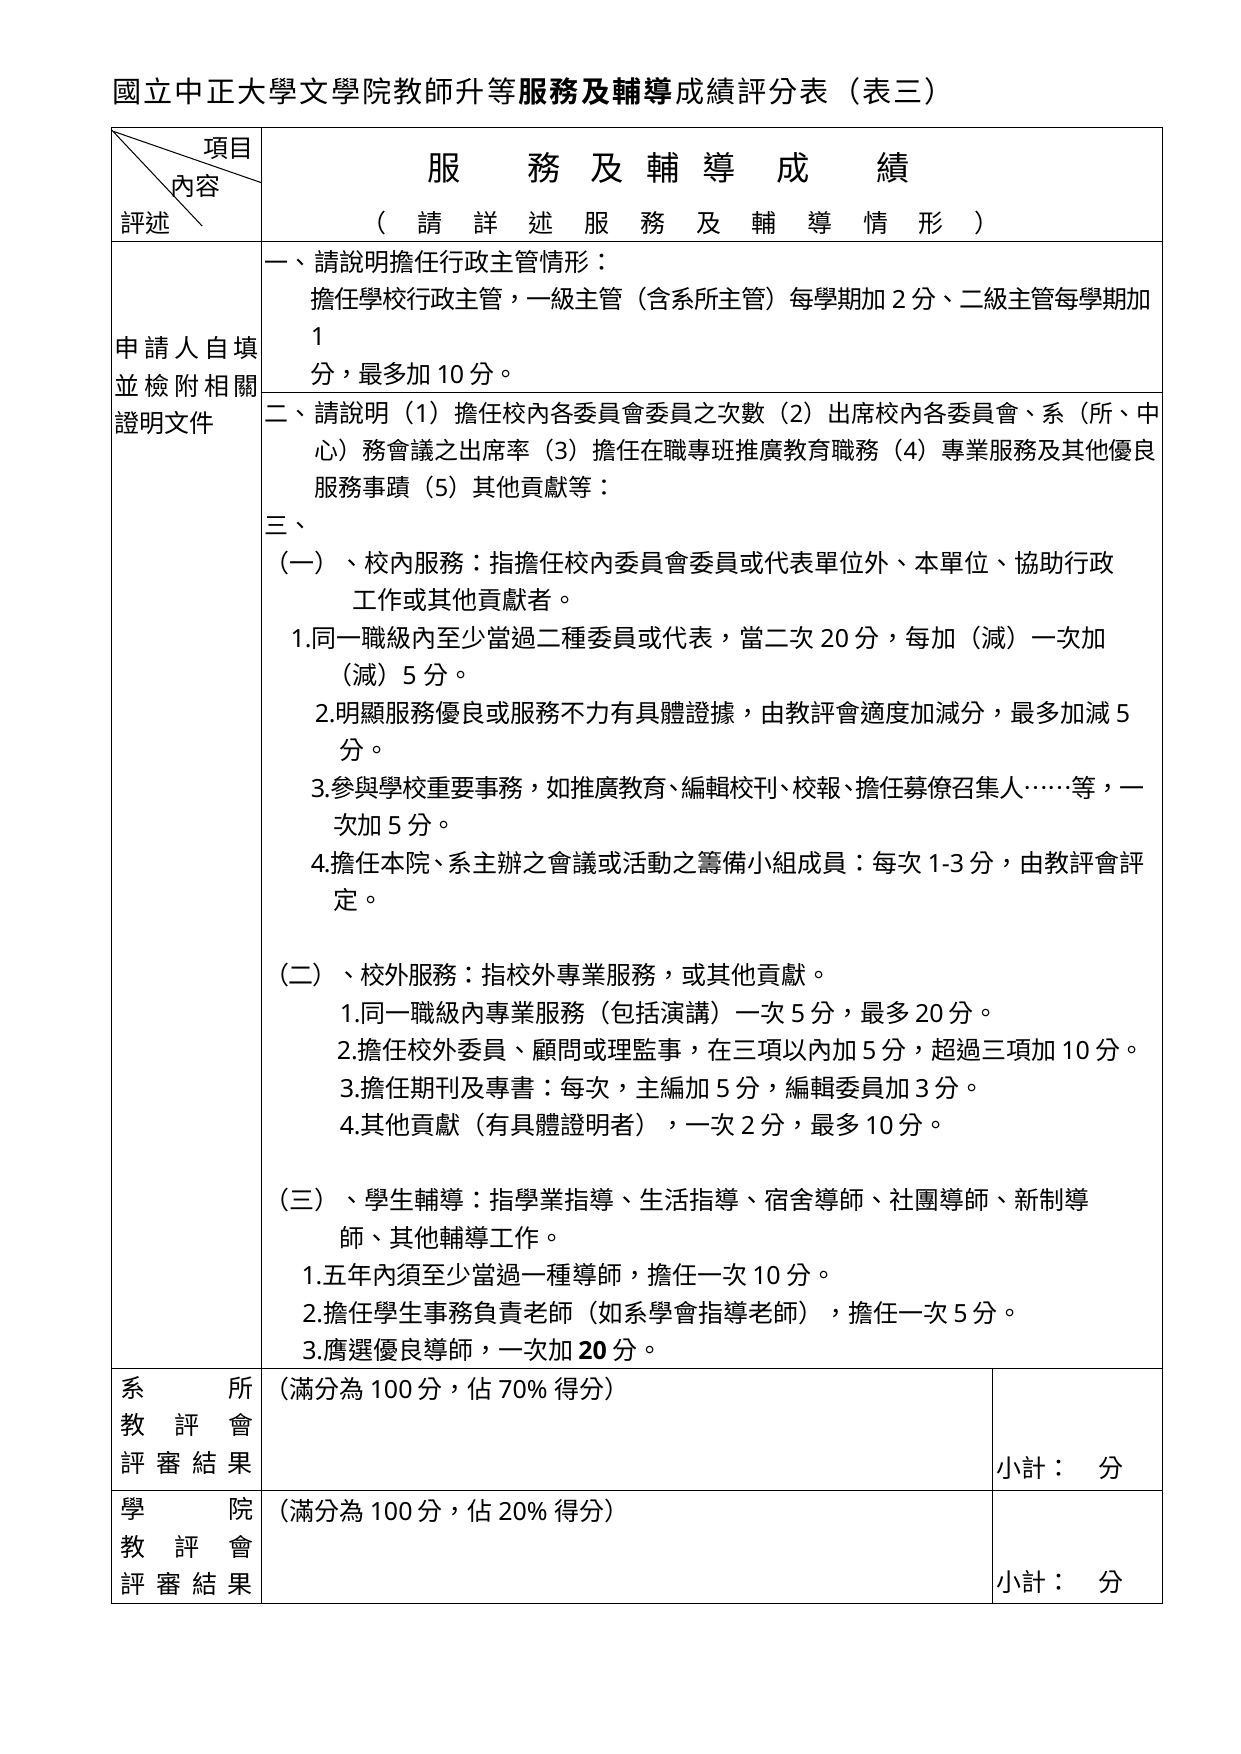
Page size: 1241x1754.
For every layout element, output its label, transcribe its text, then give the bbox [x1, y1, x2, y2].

table_header 服 務 及 輔 導 成 績 （請詳述服務及輔導情形） [262, 128, 1162, 241]
text 國立中正大學文學院教師升等服務及輔導成績評分表（表三） [112, 52, 1215, 127]
table_cell （滿分為100分，佔 20% 得分） [262, 1491, 992, 1603]
table_header 項目 內容 評述 [112, 133, 261, 241]
table_cell 小計： 分 [993, 1369, 1162, 1489]
table_cell 系所 教評會 評審結果 [112, 1369, 261, 1489]
table_cell 學院 教評會 評審結果 [112, 1491, 261, 1603]
table_cell 請說明擔任行政主管情形： 擔任學校行政主管，一級主管（含系所主管）每學期加2分、二級主管每學期加1 分，最多加10分。 [262, 242, 1162, 392]
table_cell 小計： 分 [993, 1491, 1162, 1603]
table_cell 申請人自填並檢附相關證明文件 [112, 242, 261, 1368]
table_cell 請說明（1）擔任校內各委員會委員之次數（2）出席校內各委員會、系（所、中心）務會議之出席率（3）擔任在職專班推廣教育職務（4）專業服務及其他優良服務事蹟（5）其他貢獻等： （一）、校內服務：指擔任校內委員會委員或代表單位外、本單位、協助行政 工作或其他貢獻者。 1.同一職級內至少當過二種委員或代表，當二次20分，每加（減）一次加（減）5 分。 2.明顯服務優良或服務不力有具體證據，由教評會適度加減分，最多加減5分。 3.參與學校重要事務，如推廣教育、編輯校刊、校報、擔任募僚召集人……等，一次加5分。 4.擔任本院、系主辦之會議或活動之籌備小組成員：每次1-3分，由教評會評定。 （二）、校外服務：指校外專業服務，或其他貢獻。 1.同一職級內專業服務（包括演講）一次5分，最多20分。 2.擔任校外委員、顧問或理監事，在三項以內加5分，超過三項加10分。 3.擔任期刊及專書：每次，主編加5分，編輯委員加3分。 4.其他貢獻（有具體證明者），一次2分，最多10分。 （三）、學生輔導：指學業指導、生活指導、宿舍導師、社團導師、新制導 師、其他輔導工作。 1.五年內須至少當過一種導師，擔任一次10分。 2.擔任學生事務負責老師（如系學會指導老師），擔任一次5分。 3.膺選優良導師，一次加20分。 [262, 393, 1162, 1368]
table_header 項目 內容 評述 [112, 128, 261, 181]
table_cell （滿分為100分，佔 70% 得分） [262, 1369, 992, 1489]
